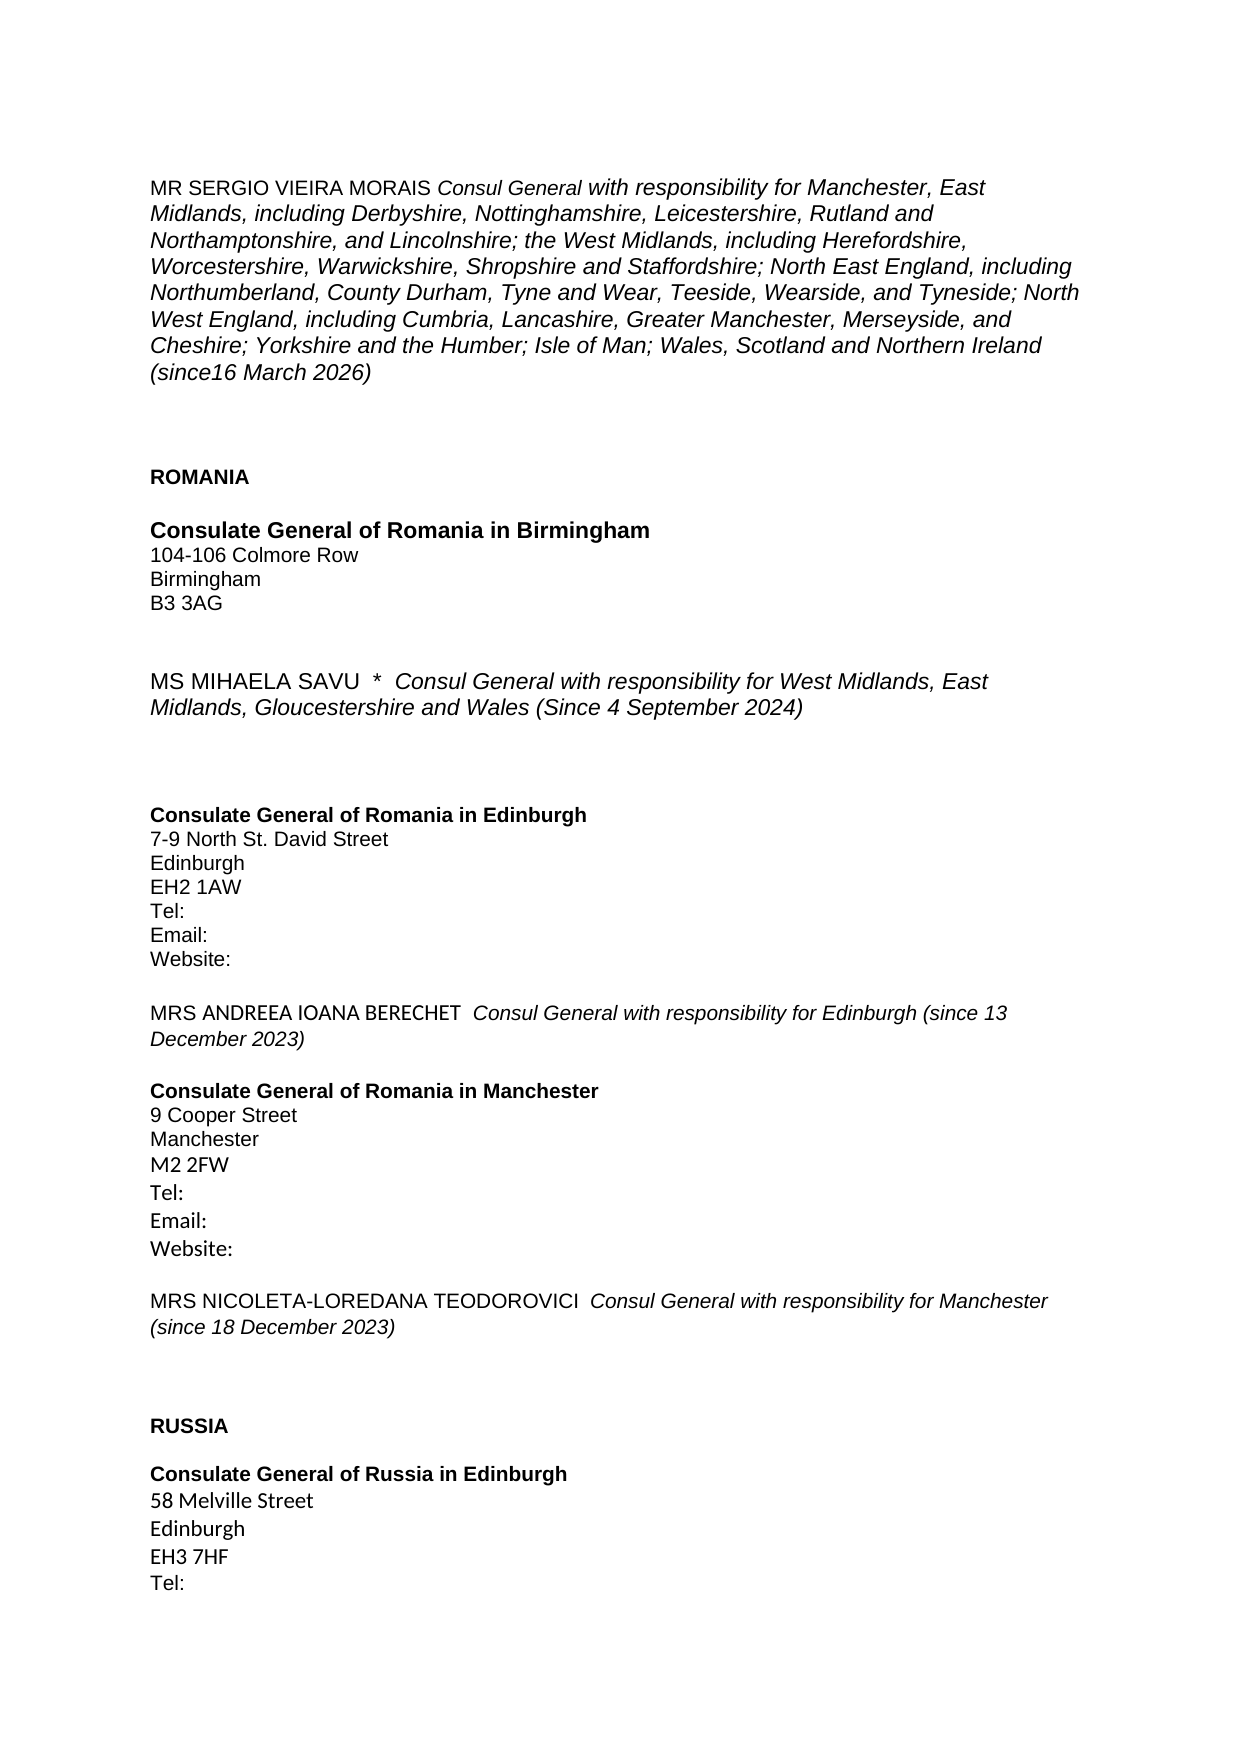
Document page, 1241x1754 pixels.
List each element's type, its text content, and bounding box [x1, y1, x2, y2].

text Consulate General of Romania in Birmingham [150, 517, 1090, 543]
text Consulate General of Romania in Edinburgh 7-9 North St. David Street Edinburgh [150, 747, 1090, 875]
text MRS NICOLETA-LOREDANA TEODOROVICI Consul General with responsibility for Manchester (since 18 December 2023) [150, 1286, 1090, 1338]
text Tel: Email: Website: [150, 1178, 1090, 1262]
text ROMANIA [150, 465, 1090, 489]
text Birmingham [150, 567, 1090, 591]
text MS MIHAELA SAVU * Consul General with responsibility for West Midlands, East Midlands, Gloucestershire and Wales (Since 4 September 2024) [150, 668, 1090, 720]
text EH2 1AW Tel: Email: Website: [150, 875, 1090, 998]
text MR SERGIO VIEIRA MORAIS Consul General with responsibility for Manchester, East Midlands, including Derbyshire, Nottinghamshire, Leicestershire, Rutland and Northamptonshire, and Lincolnshire; the West Midlands, including Herefordshire, Worcestershire, Warwickshire, Shropshire and Staffordshire; North East England, including Northumberland, County Durham, Tyne and Wear, Teeside, Wearside, and Tyneside; North West England, including Cumbria, Lancashire, Greater Manchester, Merseyside, and Cheshire; Yorkshire and the Humber; Isle of Man; Wales, Scotland and Northern Ireland (since16 March 2026) [150, 174, 1090, 385]
text Consulate General of Romania in Manchester [150, 1078, 1090, 1102]
text MRS ANDREEA IOANA BERECHET Consul General with responsibility for Edinburgh (since 13 December 2023) [150, 998, 1090, 1078]
text 9 Cooper Street Manchester M2 2FW [150, 1102, 1090, 1178]
text 104-106 Colmore Row [150, 543, 1090, 567]
text Consulate General of Russia in Edinburgh [150, 1462, 1090, 1486]
text B3 3AG [150, 591, 1090, 615]
text 58 Melville Street Edinburgh EH3 7HF Tel: [150, 1486, 1090, 1594]
text RUSSIA [150, 1414, 1090, 1438]
